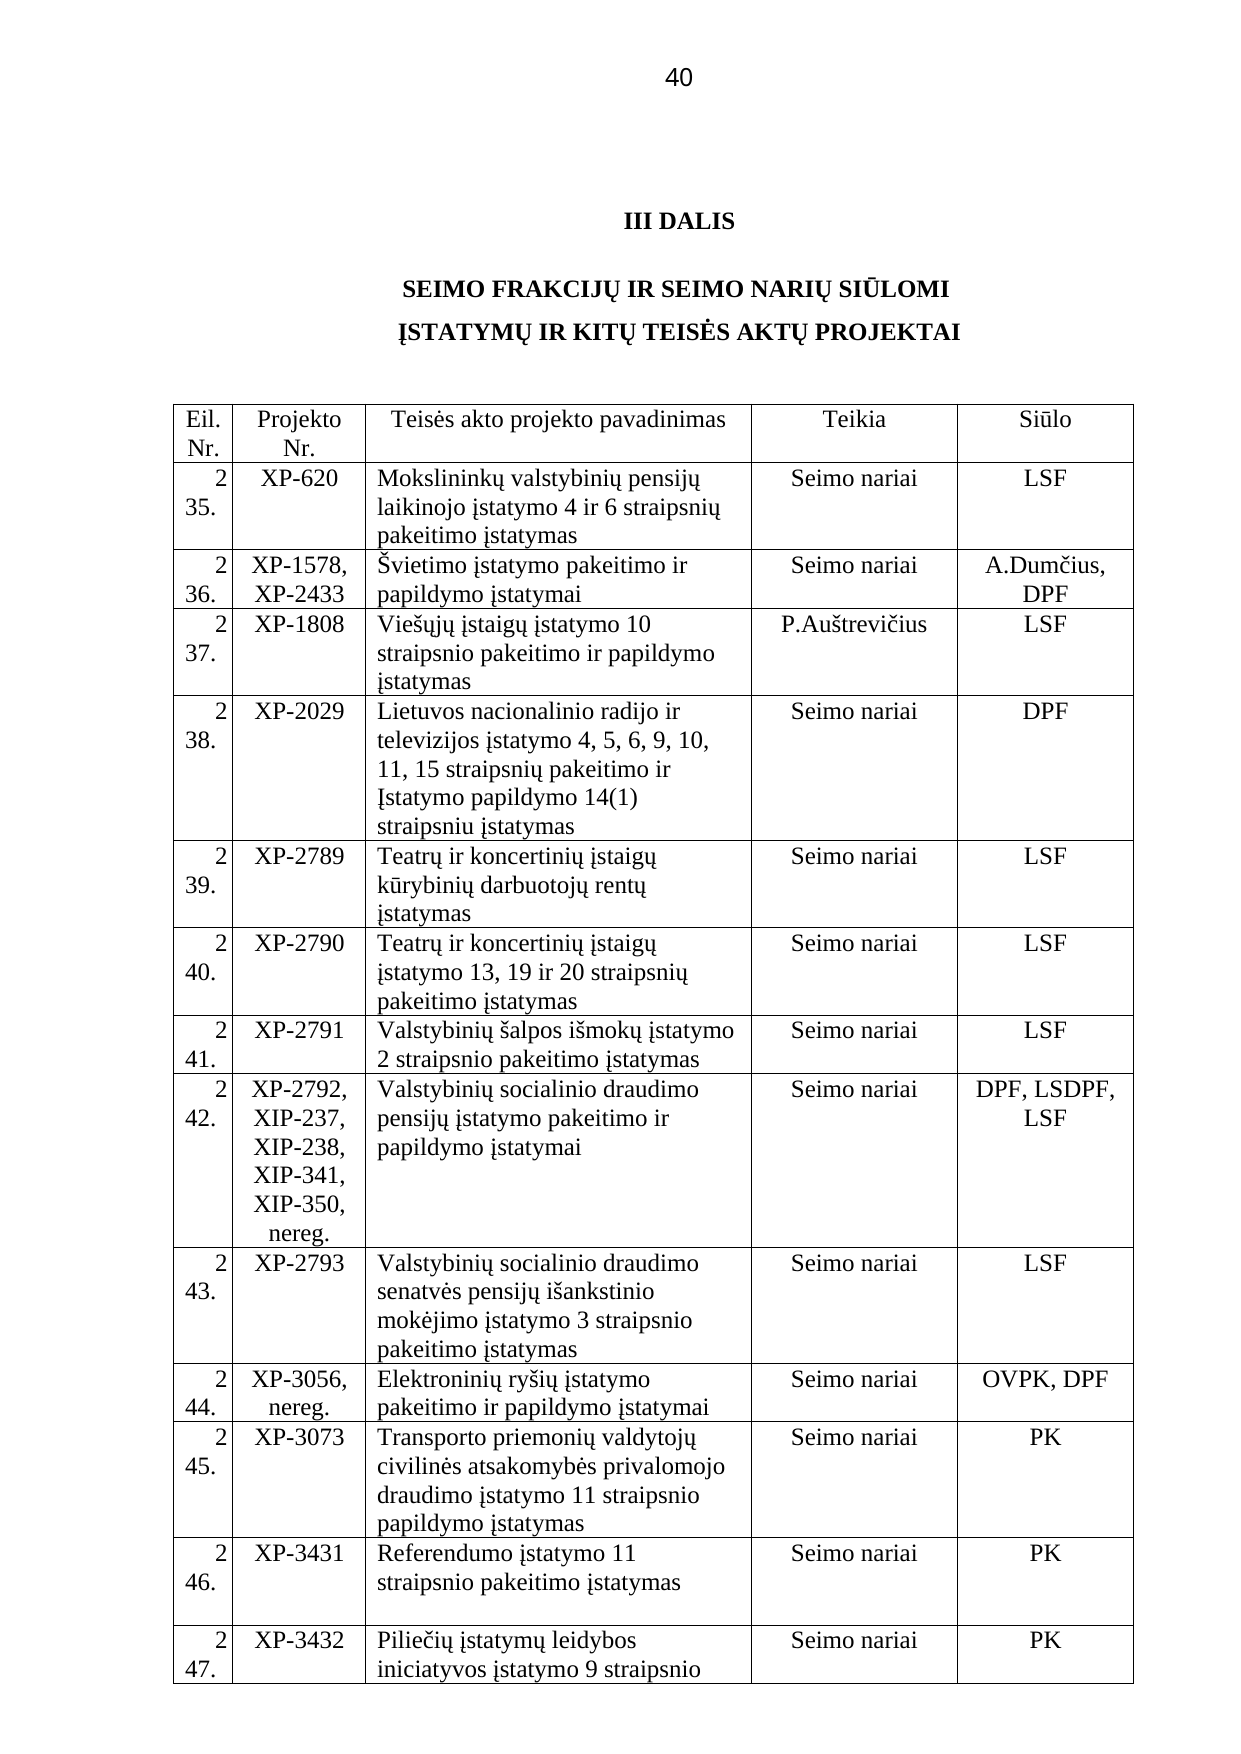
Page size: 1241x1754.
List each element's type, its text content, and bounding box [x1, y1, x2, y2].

table_cell Valstybinių socialinio draudimo senatvės pensijų išankstinio mokėjimo įstatymo 3 straipsnio pakeitimo įstatymas [366, 1248, 751, 1363]
table_cell 246. [174, 1538, 232, 1624]
text SEIMO FRAKCIJŲ IR SEIMO NARIŲ SIŪLOMI [177, 274, 1181, 303]
table_cell XP-2790 [233, 928, 365, 1014]
table_header Projekto Nr. [233, 405, 365, 462]
table_cell 242. [174, 1074, 232, 1247]
table_cell DPF [958, 696, 1133, 840]
table_cell Referendumo įstatymo 11 straipsnio pakeitimo įstatymas [366, 1538, 751, 1624]
table_cell PK [958, 1626, 1133, 1683]
table_header Teisės akto projekto pavadinimas [366, 405, 751, 462]
table_cell XP-2791 [233, 1016, 365, 1073]
table_cell LSF [958, 1016, 1133, 1073]
table_cell PK [958, 1422, 1133, 1537]
table_header Siūlo [958, 405, 1133, 462]
table_cell 236. [174, 550, 232, 608]
table_cell Seimo nariai [752, 1074, 957, 1247]
table_cell XP-620 [233, 463, 365, 549]
table_cell OVPK, DPF [958, 1364, 1133, 1421]
table_cell XP-1808 [233, 609, 365, 695]
table_cell LSF [958, 463, 1133, 549]
table_cell Mokslininkų valstybinių pensijų laikinojo įstatymo 4 ir 6 straipsnių pakeitimo įstatymas [366, 463, 751, 549]
table_cell DPF, LSDPF, LSF [958, 1074, 1133, 1247]
table_cell Seimo nariai [752, 841, 957, 927]
text III DALIS [177, 206, 1181, 235]
table_cell Seimo nariai [752, 1016, 957, 1073]
table_cell 241. [174, 1016, 232, 1073]
table_cell LSF [958, 1248, 1133, 1363]
table_cell PK [958, 1538, 1133, 1624]
table_cell XP-2793 [233, 1248, 365, 1363]
table_cell Lietuvos nacionalinio radijo ir televizijos įstatymo 4, 5, 6, 9, 10, 11, 15 straipsnių pakeitimo ir Įstatymo papildymo 14(1) straipsniu įstatymas [366, 696, 751, 840]
table_cell Viešųjų įstaigų įstatymo 10 straipsnio pakeitimo ir papildymo įstatymas [366, 609, 751, 695]
table_cell LSF [958, 841, 1133, 927]
table_cell Elektroninių ryšių įstatymo pakeitimo ir papildymo įstatymai [366, 1364, 751, 1421]
table_cell 245. [174, 1422, 232, 1537]
table_cell Švietimo įstatymo pakeitimo ir papildymo įstatymai [366, 550, 751, 608]
table_cell XP-3056, nereg. [233, 1364, 365, 1421]
table_header Teikia [752, 405, 957, 462]
table_cell XP-2029 [233, 696, 365, 840]
table_cell 240. [174, 928, 232, 1014]
table_cell 244. [174, 1364, 232, 1421]
table_cell 243. [174, 1248, 232, 1363]
table_cell Seimo nariai [752, 928, 957, 1014]
table_cell Seimo nariai [752, 1248, 957, 1363]
table_cell XP-1578, XP-2433 [233, 550, 365, 608]
table_cell XP-3431 [233, 1538, 365, 1624]
table_cell Teatrų ir koncertinių įstaigų įstatymo 13, 19 ir 20 straipsnių pakeitimo įstatymas [366, 928, 751, 1014]
table_cell Valstybinių šalpos išmokų įstatymo 2 straipsnio pakeitimo įstatymas [366, 1016, 751, 1073]
table_cell 247. [174, 1626, 232, 1683]
table_cell Seimo nariai [752, 1538, 957, 1624]
table_cell XP-2789 [233, 841, 365, 927]
table_cell XP-2792, XIP-237, XIP-238, XIP-341, XIP-350, nereg. [233, 1074, 365, 1247]
table_cell A.Dumčius, DPF [958, 550, 1133, 608]
table_cell 239. [174, 841, 232, 927]
table_cell Piliečių įstatymų leidybos iniciatyvos įstatymo 9 straipsnio [366, 1626, 751, 1683]
table_cell 235. [174, 463, 232, 549]
table_cell LSF [958, 609, 1133, 695]
table_cell Seimo nariai [752, 1422, 957, 1537]
table_cell Seimo nariai [752, 1364, 957, 1421]
table_cell 237. [174, 609, 232, 695]
table_cell XP-3073 [233, 1422, 365, 1537]
table_cell Seimo nariai [752, 1626, 957, 1683]
text ĮSTATYMŲ IR KITŲ TEISĖS AKTŲ PROJEKTAI [177, 317, 1181, 346]
table_cell 238. [174, 696, 232, 840]
table_cell Teatrų ir koncertinių įstaigų kūrybinių darbuotojų rentų įstatymas [366, 841, 751, 927]
table_cell Seimo nariai [752, 550, 957, 608]
table_cell Seimo nariai [752, 463, 957, 549]
table_cell LSF [958, 928, 1133, 1014]
table_header Eil. Nr. [174, 405, 232, 462]
table_cell Transporto priemonių valdytojų civilinės atsakomybės privalomojo draudimo įstatymo 11 straipsnio papildymo įstatymas [366, 1422, 751, 1537]
table_cell Seimo nariai [752, 696, 957, 840]
table_cell XP-3432 [233, 1626, 365, 1683]
table_cell P.Auštrevičius [752, 609, 957, 695]
table_cell Valstybinių socialinio draudimo pensijų įstatymo pakeitimo ir papildymo įstatymai [366, 1074, 751, 1247]
